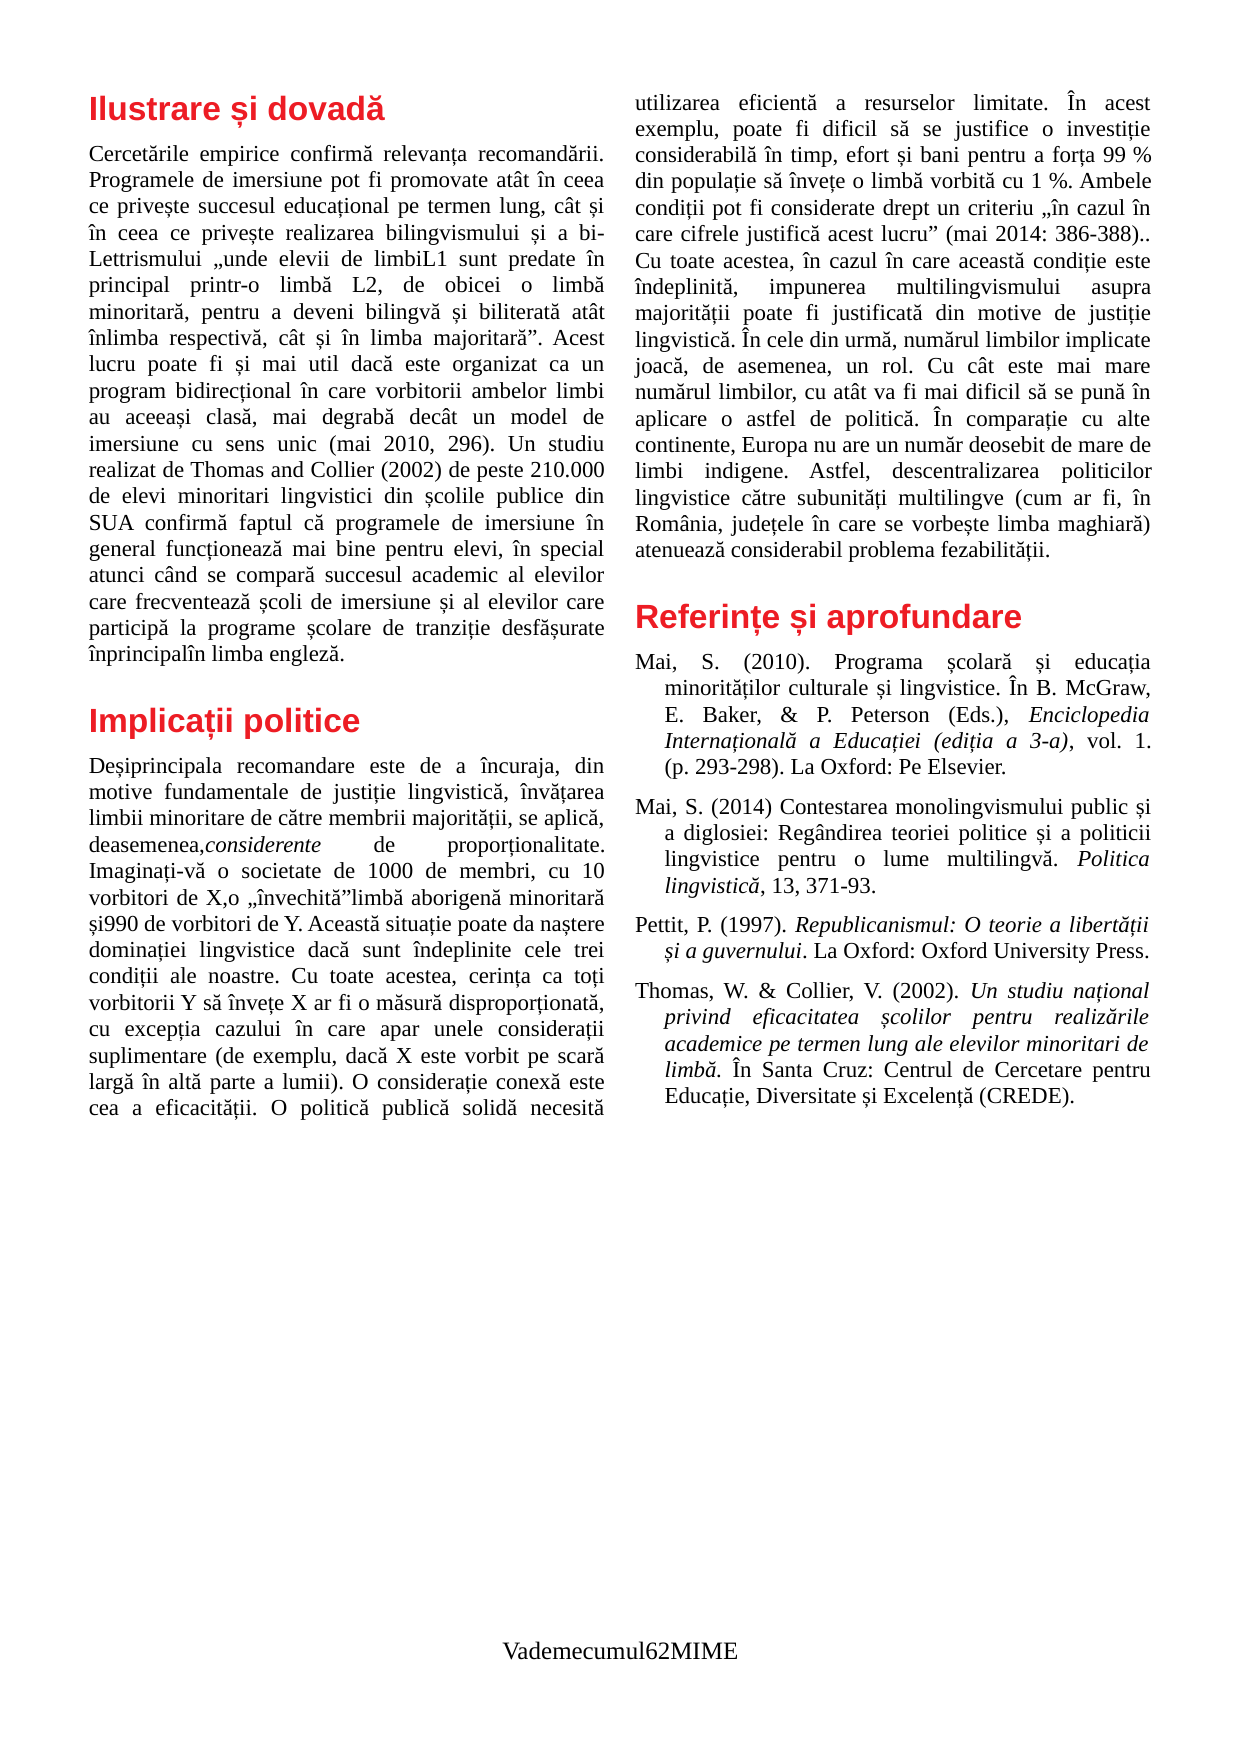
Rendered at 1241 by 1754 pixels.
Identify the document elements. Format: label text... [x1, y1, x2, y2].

text Mai, S. (2010). Programa școlară și educația minorităților culturale și lingvistice. În B. McGraw, E. Baker, & P. Peterson (Eds.), Enciclopedia Internațională a Educației (ediția a 3-a), vol. 1. (p. 293-298). La Oxford: Pe Elsevier. [635, 648, 1152, 780]
text Cercetările empirice confirmă relevanța recomandării. Programele de imersiune pot fi promovate atât în ceea ce privește succesul educațional pe termen lung, cât și în ceea ce privește realizarea bilingvismului și a bi-Lettrismului „unde elevii de limbiL1 sunt predate în principal printr-o limbă L2, de obicei o limbă minoritară, pentru a deveni bilingvă și biliterată atât înlimba respectivă, cât și în limba majoritară”. Acest lucru poate fi și mai util dacă este organizat ca un program bidirecțional în care vorbitorii ambelor limbi au aceeași clasă, mai degrabă decât un model de imersiune cu sens unic (mai 2010, 296). Un studiu realizat de Thomas and Collier (2002) de peste 210.000 de elevi minoritari lingvistici din școlile publice din SUA confirmă faptul că programele de imersiune în general funcționează mai bine pentru elevi, în special atunci când se compară succesul academic al elevilor care frecventează școli de imersiune și al elevilor care participă la programe școlare de tranziție desfășurate înprincipalîn limba engleză. [88, 140, 605, 667]
subtitle Implicații politice [88, 701, 605, 739]
text utilizarea eficientă a resurselor limitate. În acest exemplu, poate fi dificil să se justifice o investiție considerabilă în timp, efort și bani pentru a forța 99 % din populație să învețe o limbă vorbită cu 1 %. Ambele condiții pot fi considerate drept un criteriu „în cazul în care cifrele justifică acest lucru” (mai 2014: 386-388).. Cu toate acestea, în cazul în care această condiție este îndeplinită, impunerea multilingvismului asupra majorității poate fi justificată din motive de justiție lingvistică. În cele din urmă, numărul limbilor implicate joacă, de asemenea, un rol. Cu cât este mai mare numărul limbilor, cu atât va fi mai dificil să se pună în aplicare o astfel de politică. În comparație cu alte continente, Europa nu are un număr deosebit de mare de limbi indigene. Astfel, descentralizarea politicilor lingvistice către subunități multilingve (cum ar fi, în România, județele în care se vorbește limba maghiară) atenuează considerabil problema fezabilității. [635, 88, 1152, 563]
text Pettit, P. (1997). Republicanismul: O teorie a libertății și a guvernului. La Oxford: Oxford University Press. [635, 911, 1152, 964]
subtitle Ilustrare și dovadă [88, 88, 605, 127]
text Mai, S. (2014) Contestarea monolingvismului public și a diglosiei: Regândirea teoriei politice și a politicii lingvistice pentru o lume multilingvă. Politica lingvistică, 13, 371-93. [635, 793, 1152, 898]
text Thomas, W. & Collier, V. (2002). Un studiu național privind eficacitatea școlilor pentru realizările academice pe termen lung ale elevilor minoritari de limbă. În Santa Cruz: Centrul de Cercetare pentru Educație, Diversitate și Excelență (CREDE). [635, 977, 1152, 1109]
text Deșiprincipala recomandare este de a încuraja, din motive fundamentale de justiție lingvistică, învățarea limbii minoritare de către membrii majorității, se aplică, deasemenea,considerente de proporționalitate. Imaginați-vă o societate de 1000 de membri, cu 10 vorbitori de X,o „învechită”limbă aborigenă minoritară și990 de vorbitori de Y. Această situație poate da naștere dominației lingvistice dacă sunt îndeplinite cele trei condiții ale noastre. Cu toate acestea, cerința ca toți vorbitorii Y să învețe X ar fi o măsură disproporționată, cu excepția cazului în care apar unele considerații suplimentare (de exemplu, dacă X este vorbit pe scară largă în altă parte a lumii). O considerație conexă este cea a eficacității. O politică publică solidă necesită [88, 752, 605, 1121]
subtitle Referințe și aprofundare [635, 597, 1152, 635]
